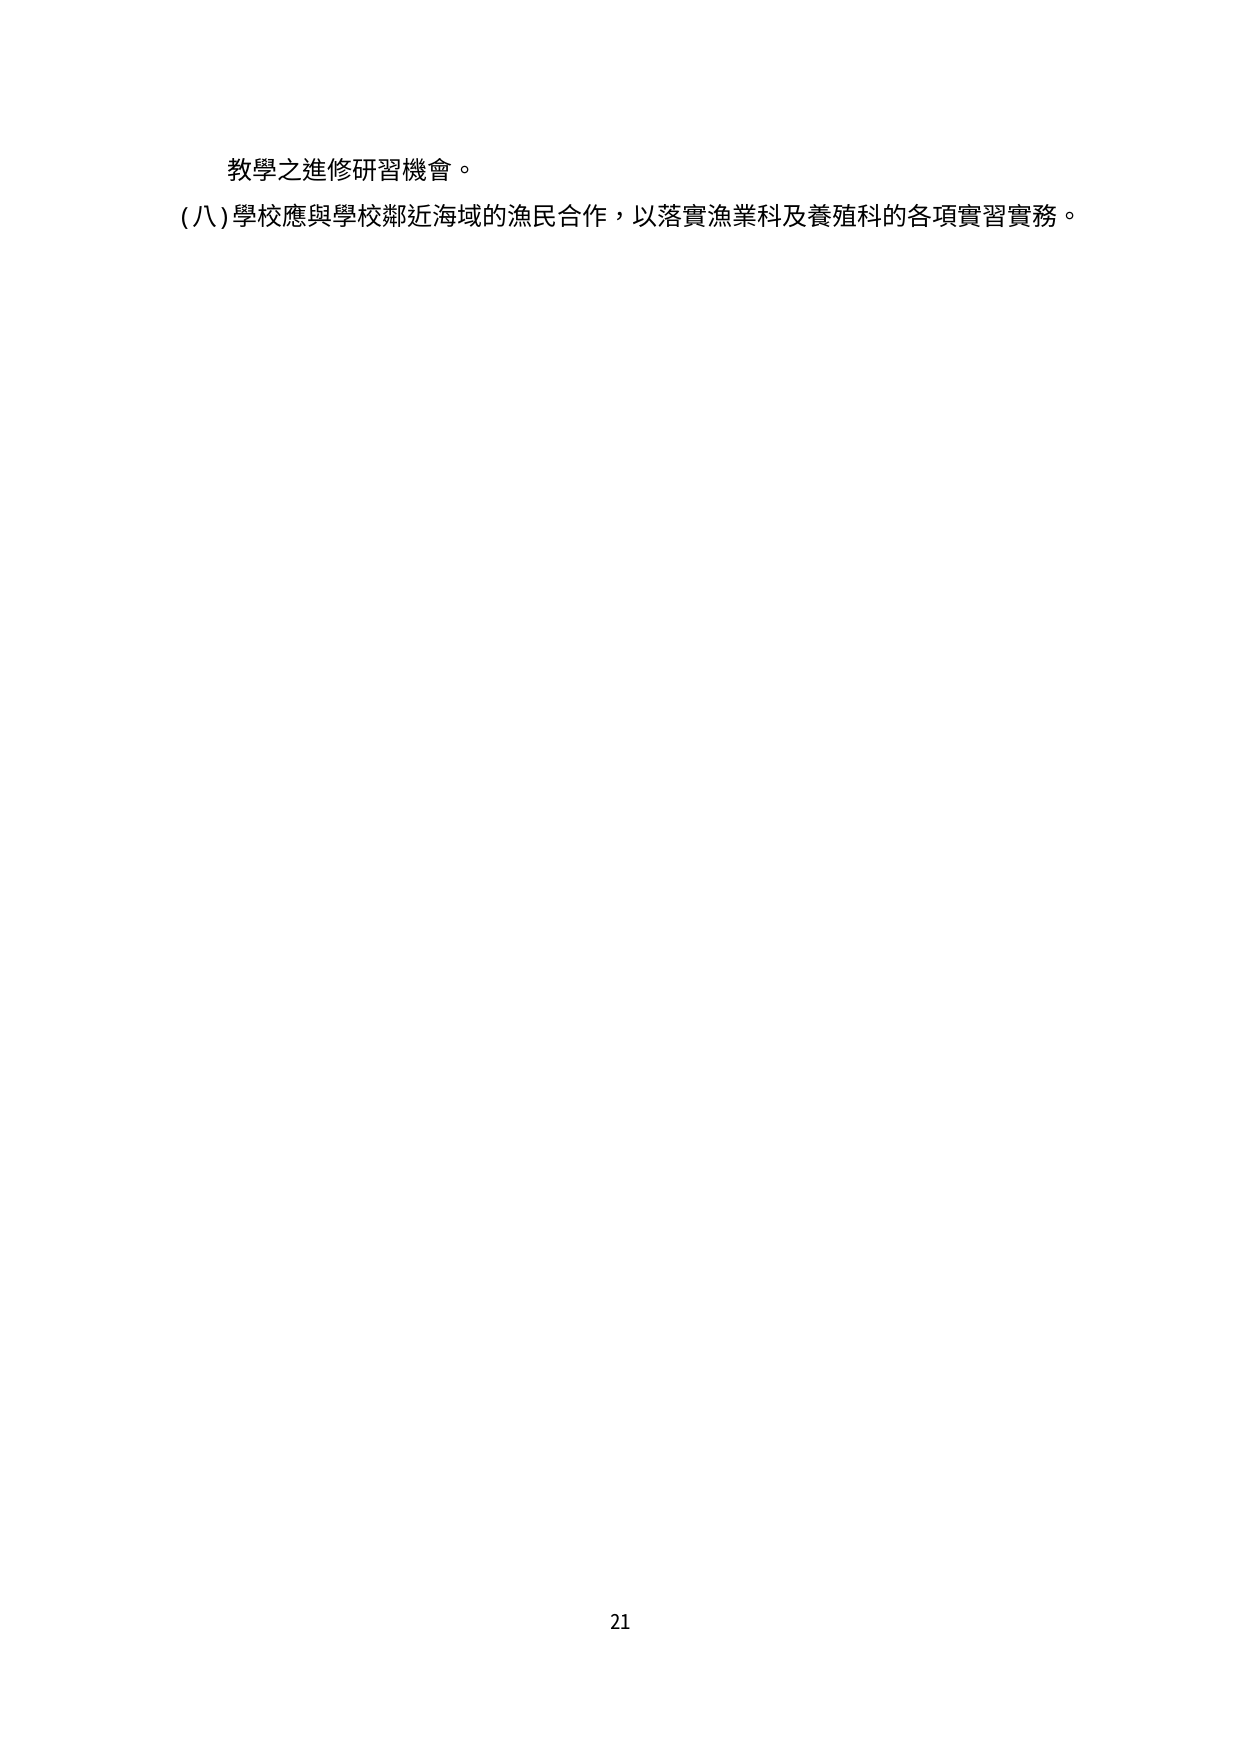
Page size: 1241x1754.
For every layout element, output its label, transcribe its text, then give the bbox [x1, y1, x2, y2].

text 教學之進修研習機會。 [177, 143, 1122, 189]
text (八)學校應與學校鄰近海域的漁民合作，以落實漁業科及養殖科的各項實習實務。 [177, 189, 1122, 235]
